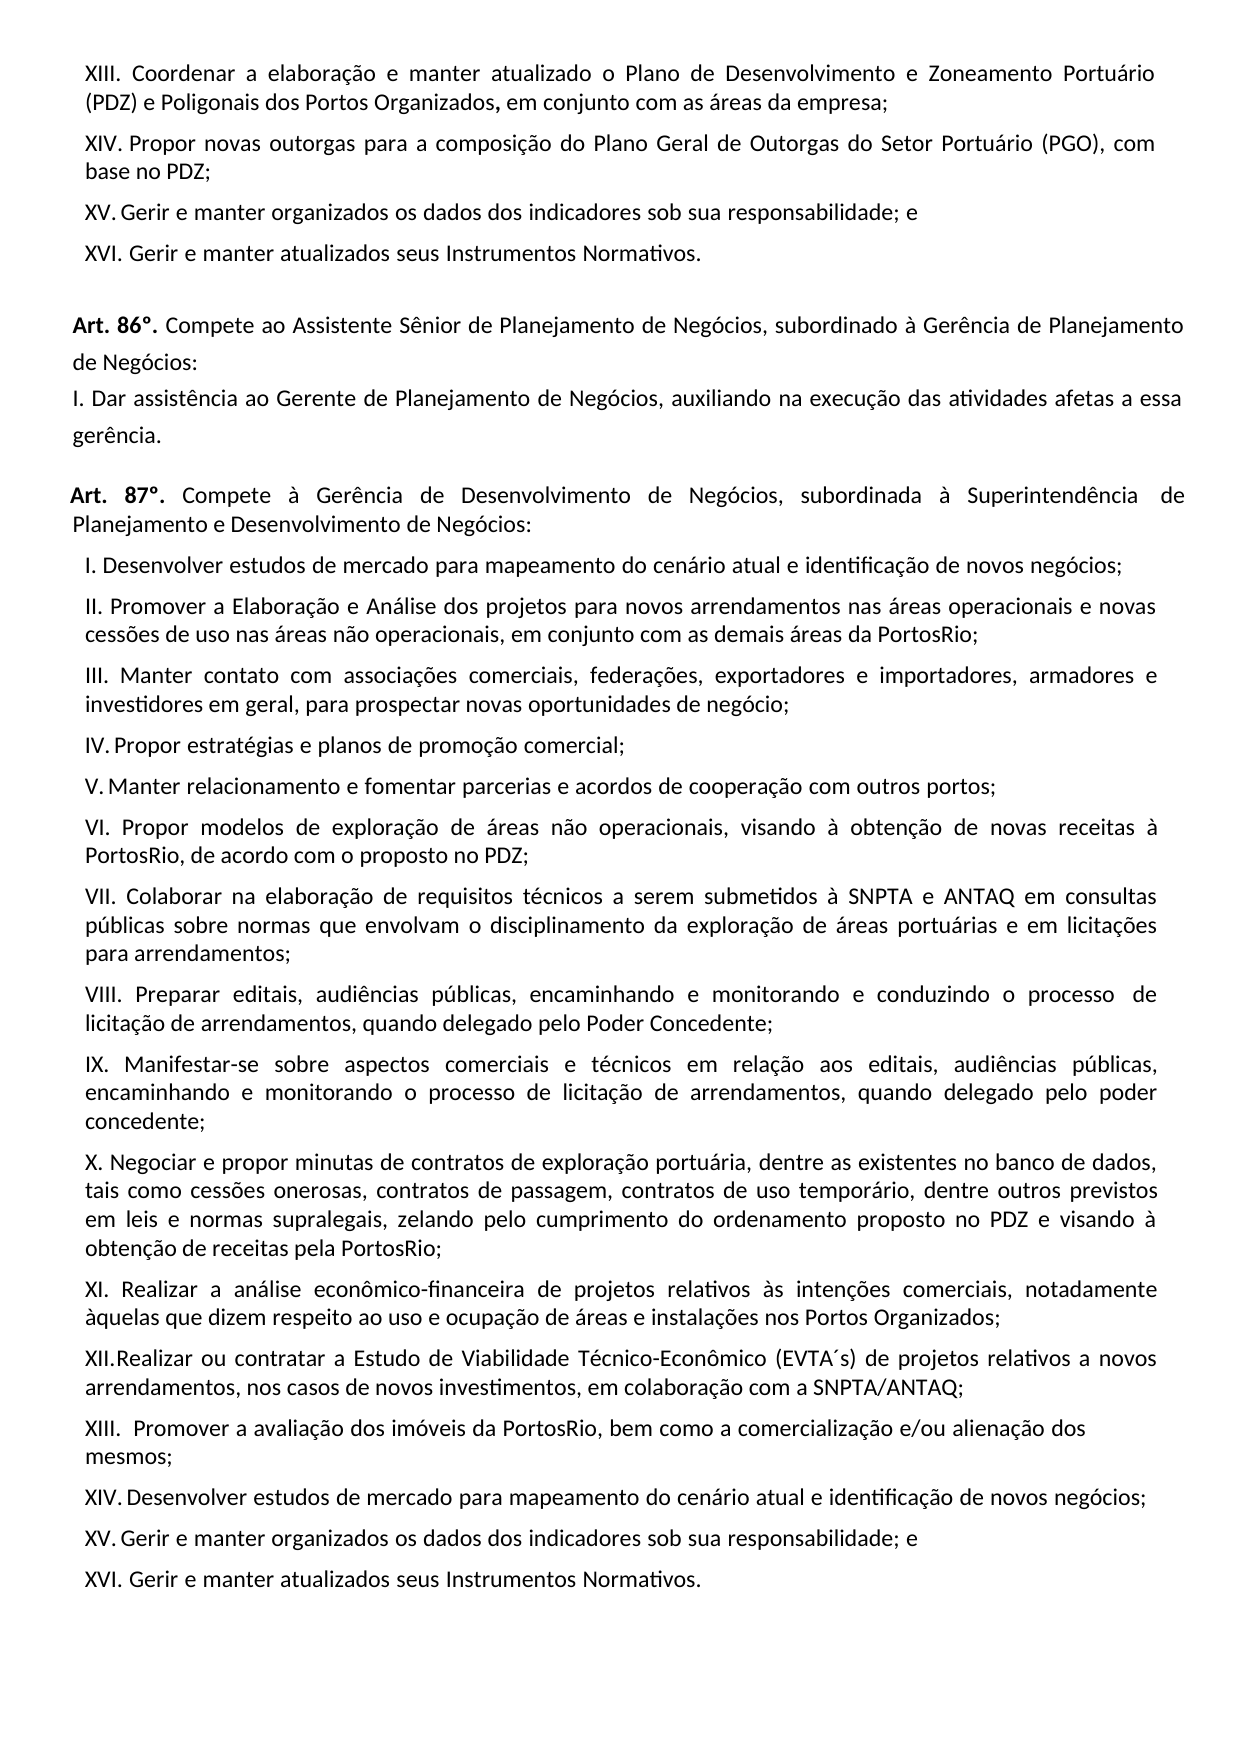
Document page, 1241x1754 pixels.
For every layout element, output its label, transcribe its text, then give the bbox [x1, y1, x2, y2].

list Realizar a análise econômico-financeira de projetos relativos às intenções comerciais, notadamente àquelas que dizem respeito ao uso e ocupação de áreas e instalações nos Portos Organizados; [85, 1274, 1158, 1332]
list Coordenar a elaboração e manter atualizado o Plano de Desenvolvimento e Zoneamento Portuário (PDZ) e Poligonais dos Portos Organizados, em conjunto com as áreas da empresa; [85, 59, 1158, 116]
list Propor estratégias e planos de promoção comercial; [84, 730, 1196, 759]
list Dar assistência ao Gerente de Planejamento de Negócios, auxiliando na execução das atividades afetas a essa gerência. [72, 383, 1185, 449]
list Realizar ou contratar a Estudo de Viabilidade Técnico-Econômico (EVTA´s) de projetos relativos a novos arrendamentos, nos casos de novos investimentos, em colaboração com a SNPTA/ANTAQ; [85, 1344, 1158, 1401]
list Promover a avaliação dos imóveis da PortosRio, bem como a comercialização e/ou alienação dos mesmos; [85, 1413, 1158, 1470]
list Gerir e manter atualizados seus Instrumentos Normativos. [84, 1564, 1196, 1594]
list Negociar e propor minutas de contratos de exploração portuária, dentre as existentes no banco de dados, tais como cessões onerosas, contratos de passagem, contratos de uso temporário, dentre outros previstos em leis e normas supralegais, zelando pelo cumprimento do ordenamento proposto no PDZ e visando à obtenção de receitas pela PortosRio; [85, 1147, 1158, 1262]
list Manter relacionamento e fomentar parcerias e acordos de cooperação com outros portos; [84, 771, 1196, 800]
text Art. 86º. Compete ao Assistente Sênior de Planejamento de Negócios, subordinado à Gerência de Planejamento de Negócios: [72, 310, 1185, 376]
list Gerir e manter organizados os dados dos indicadores sob sua responsabilidade; e [84, 1523, 1196, 1553]
list Promover a Elaboração e Análise dos projetos para novos arrendamentos nas áreas operacionais e novas cessões de uso nas áreas não operacionais, em conjunto com as demais áreas da PortosRio; [85, 591, 1158, 648]
list Desenvolver estudos de mercado para mapeamento do cenário atual e identificação de novos negócios; [84, 1482, 1196, 1512]
list Manter contato com associações comerciais, federações, exportadores e importadores, armadores e investidores em geral, para prospectar novas oportunidades de negócio; [85, 661, 1158, 718]
list Propor modelos de exploração de áreas não operacionais, visando à obtenção de novas receitas à PortosRio, de acordo com o proposto no PDZ; [85, 812, 1158, 869]
list Preparar editais, audiências públicas, encaminhando e monitorando e conduzindo o processo de licitação de arrendamentos, quando delegado pelo Poder Concedente; [85, 980, 1158, 1037]
list Gerir e manter organizados os dados dos indicadores sob sua responsabilidade; e [84, 197, 1196, 227]
list Gerir e manter atualizados seus Instrumentos Normativos. [84, 238, 1196, 268]
list Propor novas outorgas para a composição do Plano Geral de Outorgas do Setor Portuário (PGO), com base no PDZ; [85, 128, 1158, 186]
text Art. 87º. Compete à Gerência de Desenvolvimento de Negócios, subordinada à Superintendência de Planejamento e Desenvolvimento de Negócios: [70, 481, 1185, 538]
list Desenvolver estudos de mercado para mapeamento do cenário atual e identificação de novos negócios; [84, 550, 1196, 579]
list Manifestar-se sobre aspectos comerciais e técnicos em relação aos editais, audiências públicas, encaminhando e monitorando o processo de licitação de arrendamentos, quando delegado pelo poder concedente; [85, 1049, 1158, 1135]
list Colaborar na elaboração de requisitos técnicos a serem submetidos à SNPTA e ANTAQ em consultas públicas sobre normas que envolvam o disciplinamento da exploração de áreas portuárias e em licitações para arrendamentos; [85, 882, 1158, 968]
